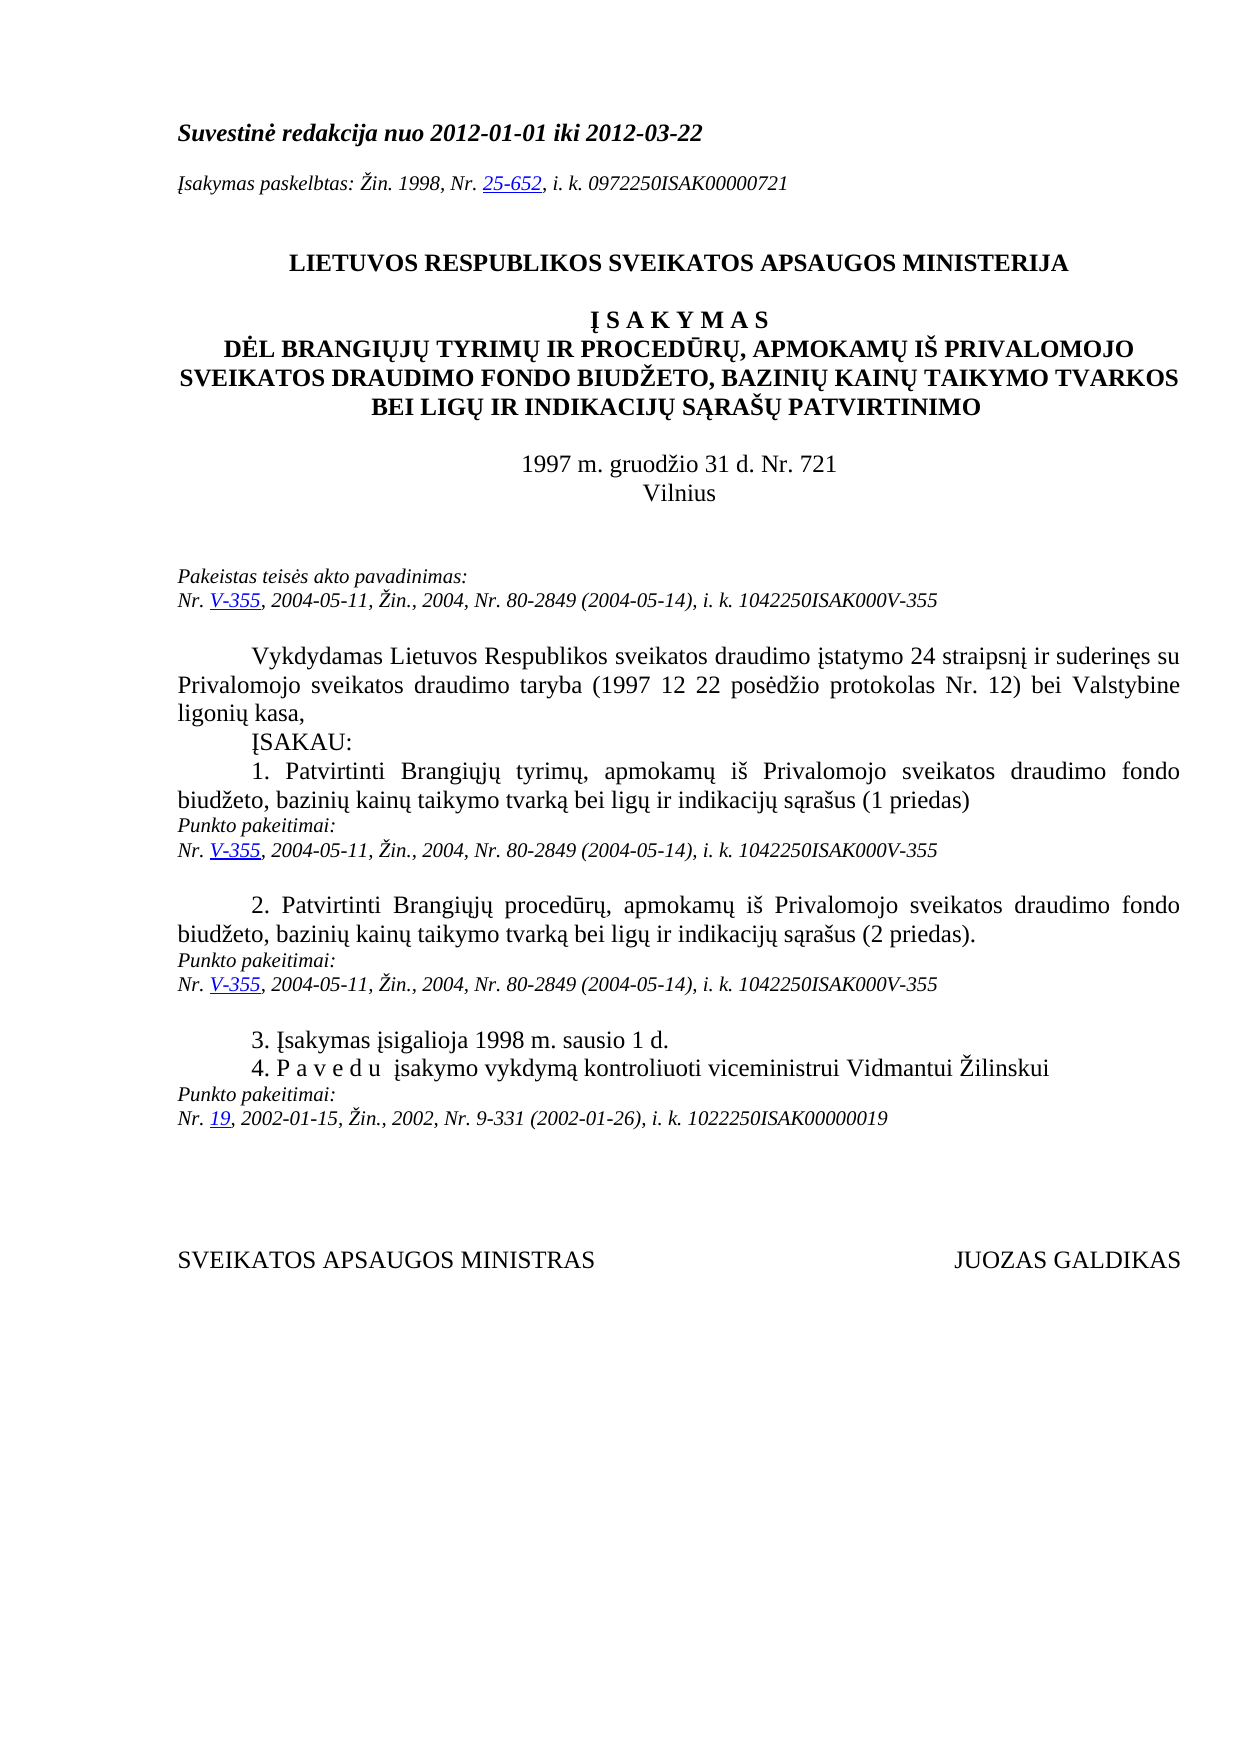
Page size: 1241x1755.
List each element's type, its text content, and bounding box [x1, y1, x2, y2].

text Punkto pakeitimai: [177, 1082, 1181, 1106]
text ĮSAKAU: [177, 727, 1181, 756]
text 2. Patvirtinti Brangiųjų procedūrų, apmokamų iš Privalomojo sveikatos draudimo fondo biudžeto, bazinių kainų taikymo tvarką bei ligų ir indikacijų sąrašus (2 priedas). [177, 890, 1181, 948]
text Punkto pakeitimai: [177, 813, 1181, 837]
text Pakeistas teisės akto pavadinimas: [177, 564, 1181, 588]
text SVEIKATOS APSAUGOS MINISTRAS JUOZAS GALDIKAS [177, 1245, 1181, 1274]
text LIETUVOS RESPUBLIKOS SVEIKATOS APSAUGOS MINISTERIJA [177, 248, 1181, 277]
text 3. Įsakymas įsigalioja 1998 m. sausio 1 d. [177, 1025, 1181, 1053]
text Įsakymas paskelbtas: Žin. 1998, Nr. 25-652, i. k. 0972250ISAK00000721 [177, 171, 1181, 195]
text Į S A K Y M A S [177, 305, 1181, 334]
text 1997 m. gruodžio 31 d. Nr. 721 [177, 449, 1181, 478]
text Nr. 19, 2002-01-15, Žin., 2002, Nr. 9-331 (2002-01-26), i. k. 1022250ISAK00000019 [177, 1106, 1181, 1130]
text Nr. V-355, 2004-05-11, Žin., 2004, Nr. 80-2849 (2004-05-14), i. k. 1042250ISAK000V-355 [177, 972, 1181, 996]
text Nr. V-355, 2004-05-11, Žin., 2004, Nr. 80-2849 (2004-05-14), i. k. 1042250ISAK000V-355 [177, 837, 1181, 862]
text Punkto pakeitimai: [177, 948, 1181, 972]
text Nr. V-355, 2004-05-11, Žin., 2004, Nr. 80-2849 (2004-05-14), i. k. 1042250ISAK000V-355 [177, 588, 1181, 612]
text 4. Pavedu įsakymo vykdymą kontroliuoti viceministrui Vidmantui Žilinskui [177, 1053, 1181, 1082]
text Vykdydamas Lietuvos Respublikos sveikatos draudimo įstatymo 24 straipsnį ir suderinęs su Privalomojo sveikatos draudimo taryba (1997 12 22 posėdžio protokolas Nr. 12) bei Valstybine ligonių kasa, [177, 641, 1181, 727]
text 1. Patvirtinti Brangiųjų tyrimų, apmokamų iš Privalomojo sveikatos draudimo fondo biudžeto, bazinių kainų taikymo tvarką bei ligų ir indikacijų sąrašus (1 priedas) [177, 756, 1181, 813]
text Vilnius [177, 478, 1181, 507]
text Suvestinė redakcija nuo 2012-01-01 iki 2012-03-22 [177, 118, 1181, 147]
text DĖL BRANGIŲJŲ TYRIMŲ IR PROCEDŪRŲ, APMOKAMŲ IŠ PRIVALOMOJO SVEIKATOS DRAUDIMO FONDO BIUDŽETO, BAZINIŲ KAINŲ TAIKYMO TVARKOS BEI LIGŲ IR INDIKACIJŲ SĄRAŠŲ PATVIRTINIMO [177, 334, 1181, 420]
